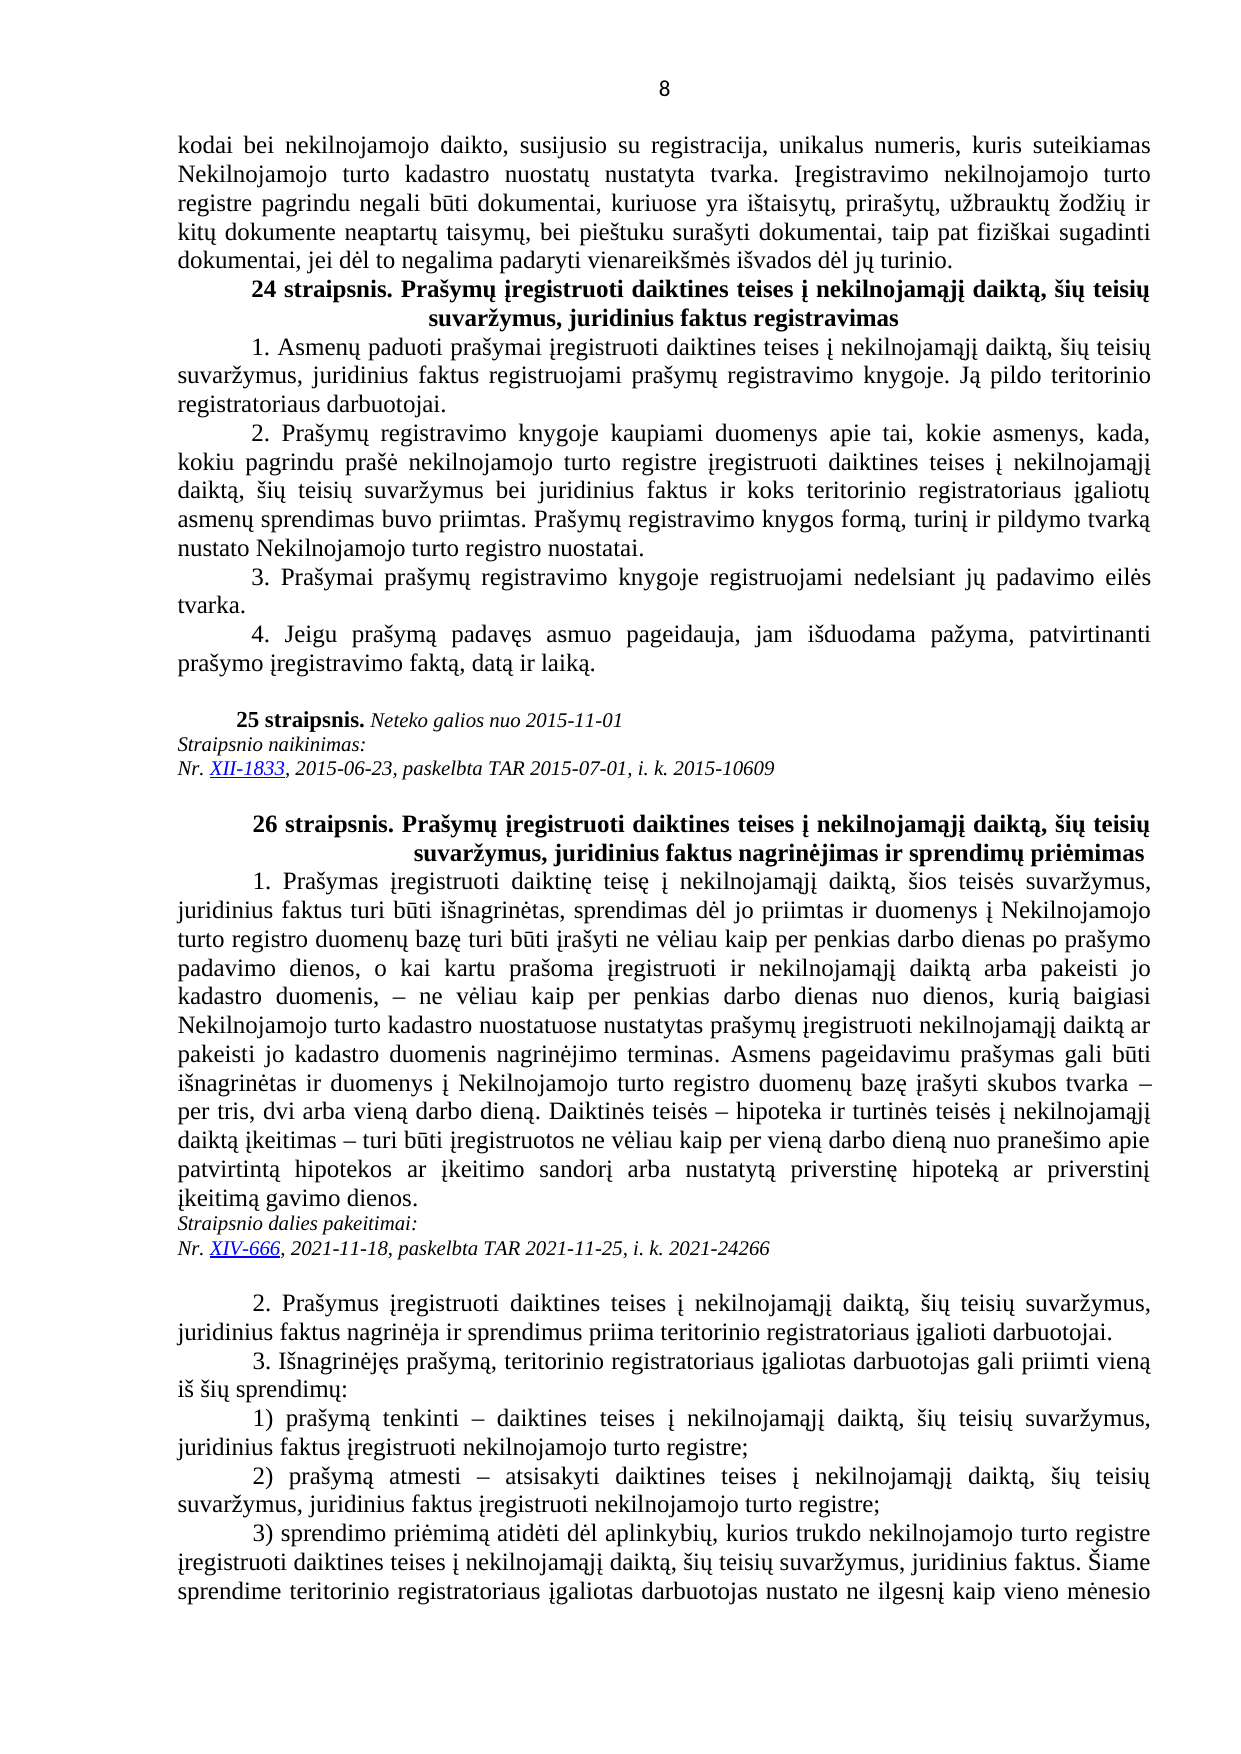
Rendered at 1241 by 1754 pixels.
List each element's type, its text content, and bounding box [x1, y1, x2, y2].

text 2. Prašymų registravimo knygoje kaupiami duomenys apie tai, kokie asmenys, kada, kokiu pagrindu prašė nekilnojamojo turto registre įregistruoti daiktines teises į nekilnojamąjį daiktą, šių teisių suvaržymus bei juridinius faktus ir koks teritorinio registratoriaus įgaliotų asmenų sprendimas buvo priimtas. Prašymų registravimo knygos formą, turinį ir pildymo tvarką nustato Nekilnojamojo turto registro nuostatai. [177, 418, 1152, 562]
text Nr. XII-1833, 2015-06-23, paskelbta TAR 2015-07-01, i. k. 2015-10609 [177, 756, 1152, 780]
text Straipsnio naikinimas: [177, 732, 1152, 756]
text 26 straipsnis. Prašymų įregistruoti daiktines teises į nekilnojamąjį daiktą, šių teisių suvaržymus, juridinius faktus nagrinėjimas ir sprendimų priėmimas [252, 809, 1152, 866]
text 3) sprendimo priėmimą atidėti dėl aplinkybių, kurios trukdo nekilnojamojo turto registre įregistruoti daiktines teises į nekilnojamąjį daiktą, šių teisių suvaržymus, juridinius faktus. Šiame sprendime teritorinio registratoriaus įgaliotas darbuotojas nustato ne ilgesnį kaip vieno mėnesio [177, 1518, 1152, 1604]
text kodai bei nekilnojamojo daikto, susijusio su registracija, unikalus numeris, kuris suteikiamas Nekilnojamojo turto kadastro nuostatų nustatyta tvarka. Įregistravimo nekilnojamojo turto registre pagrindu negali būti dokumentai, kuriuose yra ištaisytų, prirašytų, užbrauktų žodžių ir kitų dokumente neaptartų taisymų, bei pieštuku surašyti dokumentai, taip pat fiziškai sugadinti dokumentai, jei dėl to negalima padaryti vienareikšmės išvados dėl jų turinio. [177, 131, 1152, 274]
text 1. Prašymas įregistruoti daiktinę teisę į nekilnojamąjį daiktą, šios teisės suvaržymus, juridinius faktus turi būti išnagrinėtas, sprendimas dėl jo priimtas ir duomenys į Nekilnojamojo turto registro duomenų bazę turi būti įrašyti ne vėliau kaip per penkias darbo dienas po prašymo padavimo dienos, o kai kartu prašoma įregistruoti ir nekilnojamąjį daiktą arba pakeisti jo kadastro duomenis, – ne vėliau kaip per penkias darbo dienas nuo dienos, kurią baigiasi Nekilnojamojo turto kadastro nuostatuose nustatytas prašymų įregistruoti nekilnojamąjį daiktą ar pakeisti jo kadastro duomenis nagrinėjimo terminas. Asmens pageidavimu prašymas gali būti išnagrinėtas ir duomenys į Nekilnojamojo turto registro duomenų bazę įrašyti skubos tvarka – per tris, dvi arba vieną darbo dieną. Daiktinės teisės – hipoteka ir turtinės teisės į nekilnojamąjį daiktą įkeitimas – turi būti įregistruotos ne vėliau kaip per vieną darbo dieną nuo pranešimo apie patvirtintą hipotekos ar įkeitimo sandorį arba nustatytą priverstinę hipoteką ar priverstinį įkeitimą gavimo dienos. [177, 866, 1152, 1211]
text 2. Prašymus įregistruoti daiktines teises į nekilnojamąjį daiktą, šių teisių suvaržymus, juridinius faktus nagrinėja ir sprendimus priima teritorinio registratoriaus įgalioti darbuotojai. [177, 1288, 1152, 1346]
text 1) prašymą tenkinti – daiktines teises į nekilnojamąjį daiktą, šių teisių suvaržymus, juridinius faktus įregistruoti nekilnojamojo turto registre; [177, 1403, 1152, 1461]
text 2) prašymą atmesti – atsisakyti daiktines teises į nekilnojamąjį daiktą, šių teisių suvaržymus, juridinius faktus įregistruoti nekilnojamojo turto registre; [177, 1461, 1152, 1518]
text 3. Išnagrinėjęs prašymą, teritorinio registratoriaus įgaliotas darbuotojas gali priimti vieną iš šių sprendimų: [177, 1346, 1152, 1403]
text 4. Jeigu prašymą padavęs asmuo pageidauja, jam išduodama pažyma, patvirtinanti prašymo įregistravimo faktą, datą ir laiką. [177, 619, 1152, 677]
text 24 straipsnis. Prašymų įregistruoti daiktines teises į nekilnojamąjį daiktą, šių teisių suvaržymus, juridinius faktus registravimas [251, 274, 1152, 332]
text Nr. XIV-666, 2021-11-18, paskelbta TAR 2021-11-25, i. k. 2021-24266 [177, 1235, 1152, 1259]
text 25 straipsnis. Neteko galios nuo 2015-11-01 [177, 706, 1152, 732]
text Straipsnio dalies pakeitimai: [177, 1211, 1152, 1235]
text 3. Prašymai prašymų registravimo knygoje registruojami nedelsiant jų padavimo eilės tvarka. [177, 562, 1152, 619]
text 1. Asmenų paduoti prašymai įregistruoti daiktines teises į nekilnojamąjį daiktą, šių teisių suvaržymus, juridinius faktus registruojami prašymų registravimo knygoje. Ją pildo teritorinio registratoriaus darbuotojai. [177, 332, 1152, 418]
